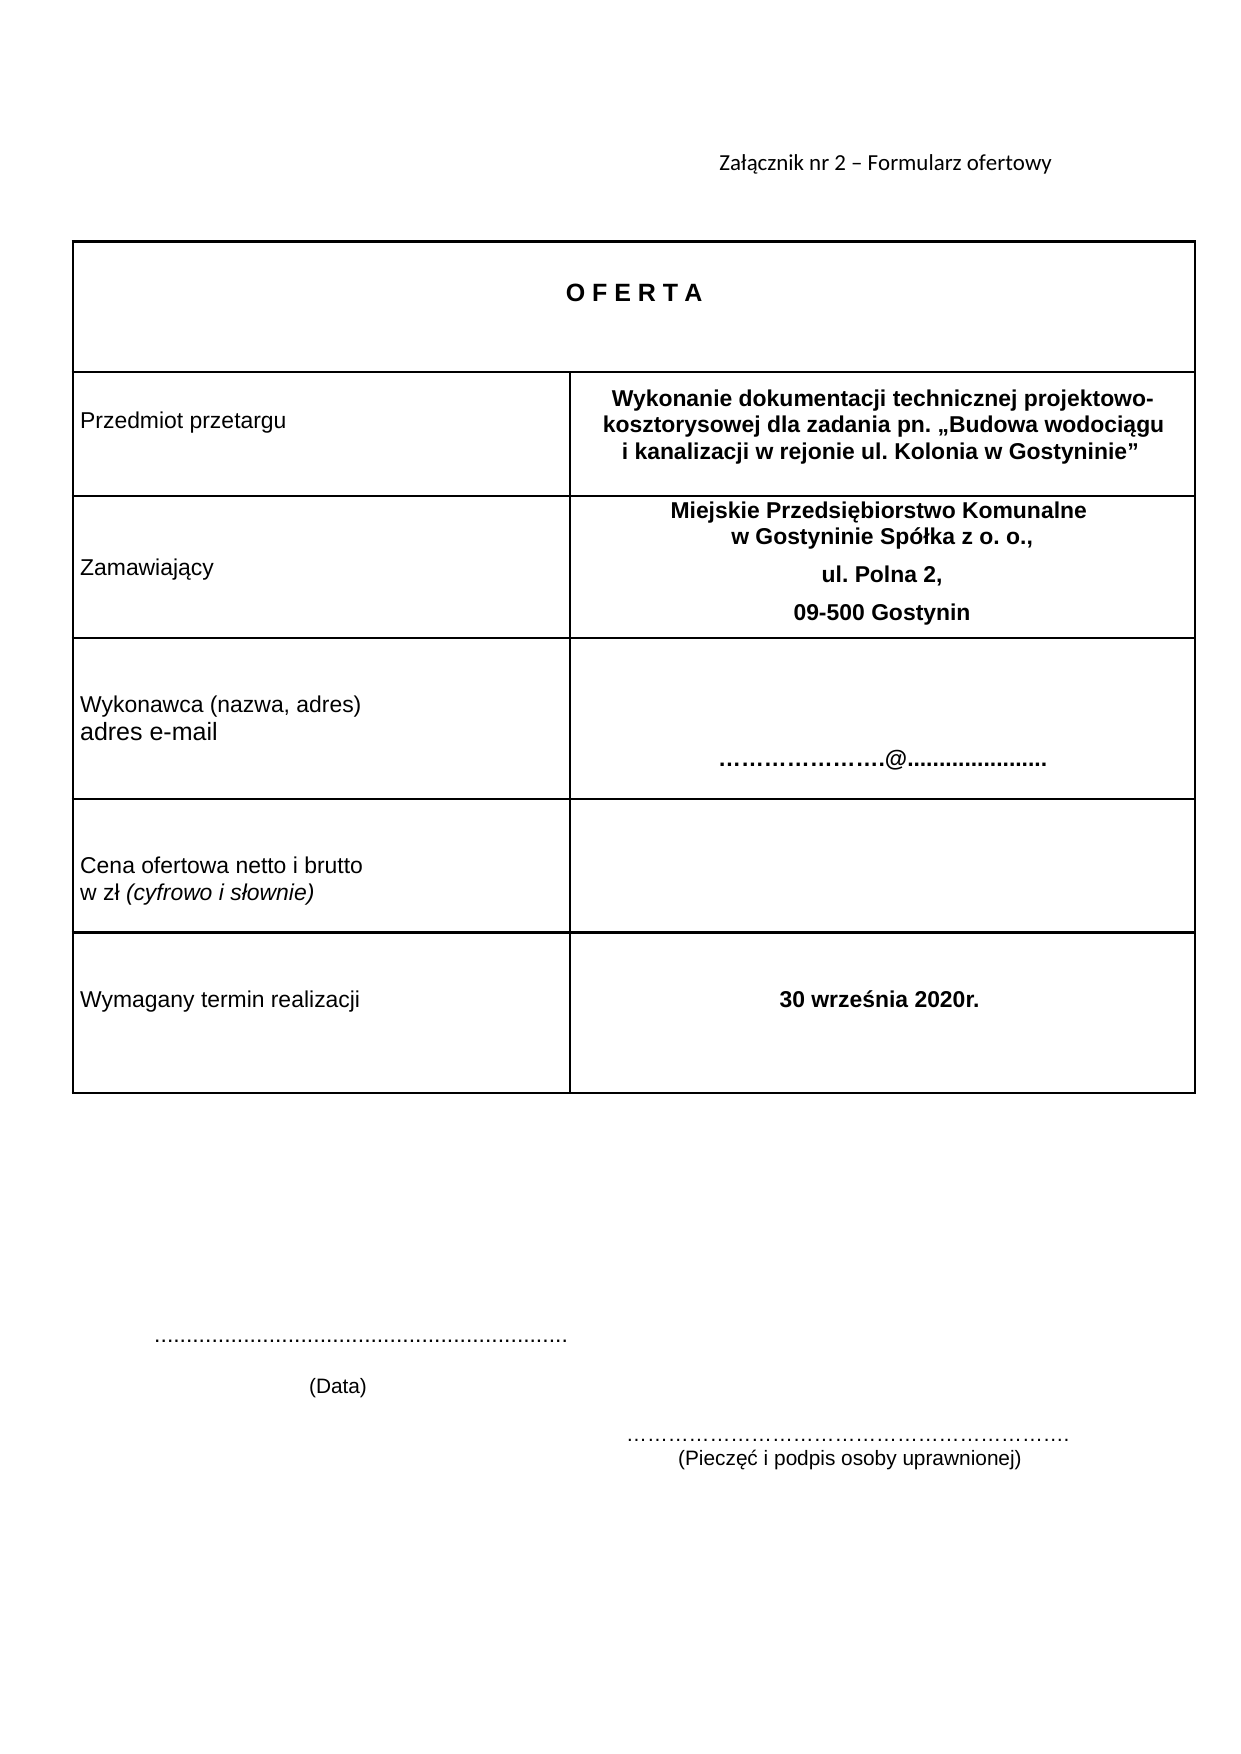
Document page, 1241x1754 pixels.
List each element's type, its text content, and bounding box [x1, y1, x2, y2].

table_cell Zamawiający [74, 497, 569, 637]
text ................................................................. [148, 1321, 1093, 1348]
table_cell Wykonawca (nazwa, adres) adres e-mail [74, 639, 569, 797]
text ………………………………………………………. [147, 1422, 1093, 1446]
table_cell Miejskie Przedsiębiorstwo Komunalne w Gostyninie Spółka z o. o., ul. Polna 2, 09-500 Gostynin [571, 497, 1194, 637]
table_cell [571, 800, 1194, 931]
table_cell Przedmiot przetargu [74, 373, 569, 494]
table_cell Wykonanie dokumentacji technicznej projektowo-kosztorysowej dla zadania pn. „Budowa wodociągu i kanalizacji w rejonie ul. Kolonia w Gostyninie” [571, 373, 1194, 494]
table_cell 30 września 2020r. [571, 934, 1194, 1092]
text Załącznik nr 2 – Formularz ofertowy [148, 148, 1093, 176]
table_cell Cena ofertowa netto i brutto w zł (cyfrowo i słownie) [74, 800, 569, 931]
table_cell Wymagany termin realizacji [74, 934, 569, 1092]
table_header O F E R T A [74, 243, 1194, 371]
text (Data) [147, 1374, 1093, 1398]
text (Pieczęć i podpis osoby uprawnionej) [147, 1446, 1093, 1470]
table_cell ………………….@...................... [571, 639, 1194, 797]
